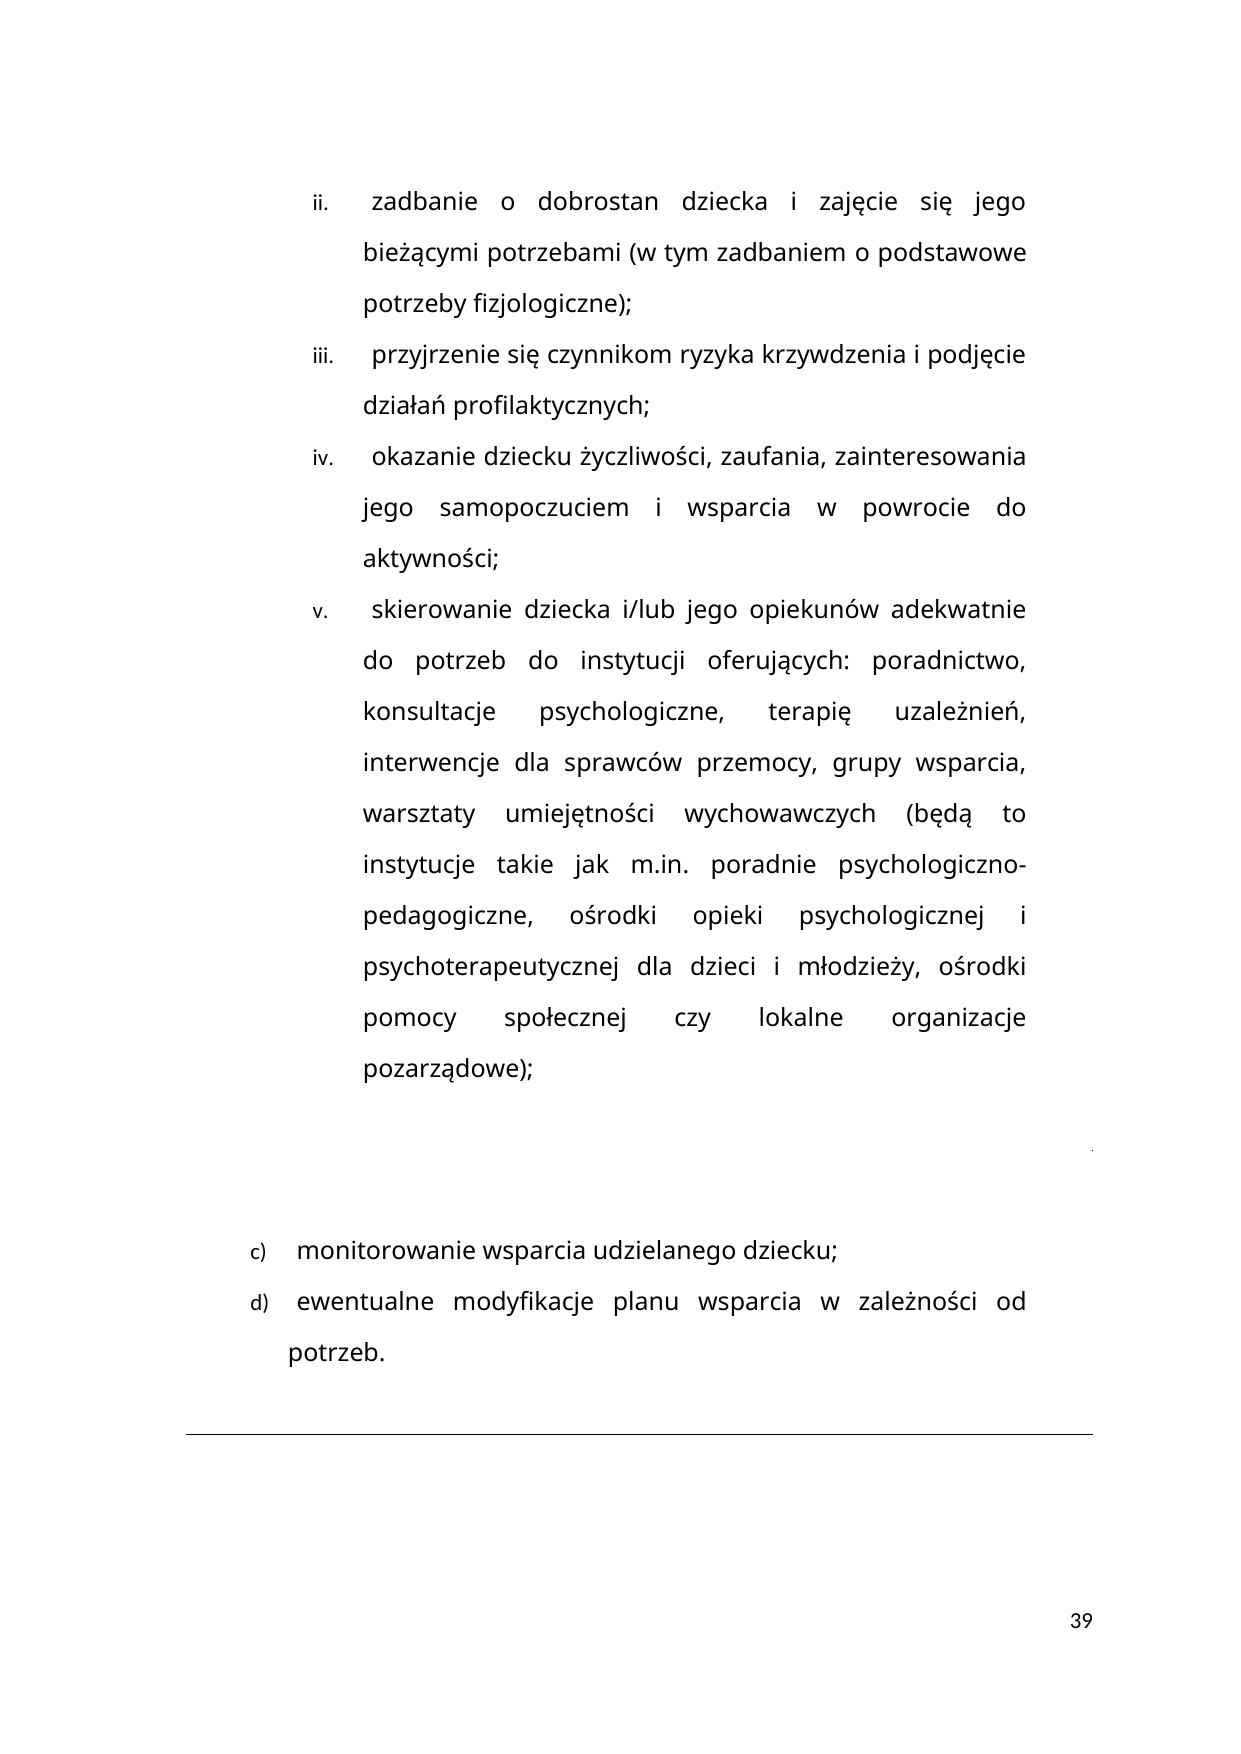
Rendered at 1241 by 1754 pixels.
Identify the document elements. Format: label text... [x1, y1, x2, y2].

list okazanie dziecku życzliwości, zaufania, zainteresowania jego samopoczuciem i wsparcia w powrocie do aktywności; [249, 373, 1092, 526]
list monitorowanie wsparcia udzielanego dziecku; [186, 1169, 1092, 1219]
list ewentualne modyfikacje planu wsparcia w zależności od potrzeb. [186, 1219, 1092, 1433]
list przyjrzenie się czynnikom ryzyka krzywdzenia i podjęcie działań profilaktycznych; [249, 271, 1092, 373]
list skierowanie dziecka i/lub jego opiekunów adekwatnie do potrzeb do instytucji oferujących: poradnictwo, konsultacje psychologiczne, terapię uzależnień, interwencje dla sprawców przemocy, grupy wsparcia, warsztaty umiejętności wychowawczych (będą to instytucje takie jak m.in. poradnie psychologiczno-pedagogiczne, ośrodki opieki psychologicznej i psychoterapeutycznej dla dzieci i młodzieży, ośrodki pomocy społecznej czy lokalne organizacje pozarządowe); [249, 526, 1092, 1150]
list zadbanie o dobrostan dziecka i zajęcie się jego bieżącymi potrzebami (w tym zadbaniem o podstawowe potrzeby fizjologiczne); [249, 119, 1092, 271]
